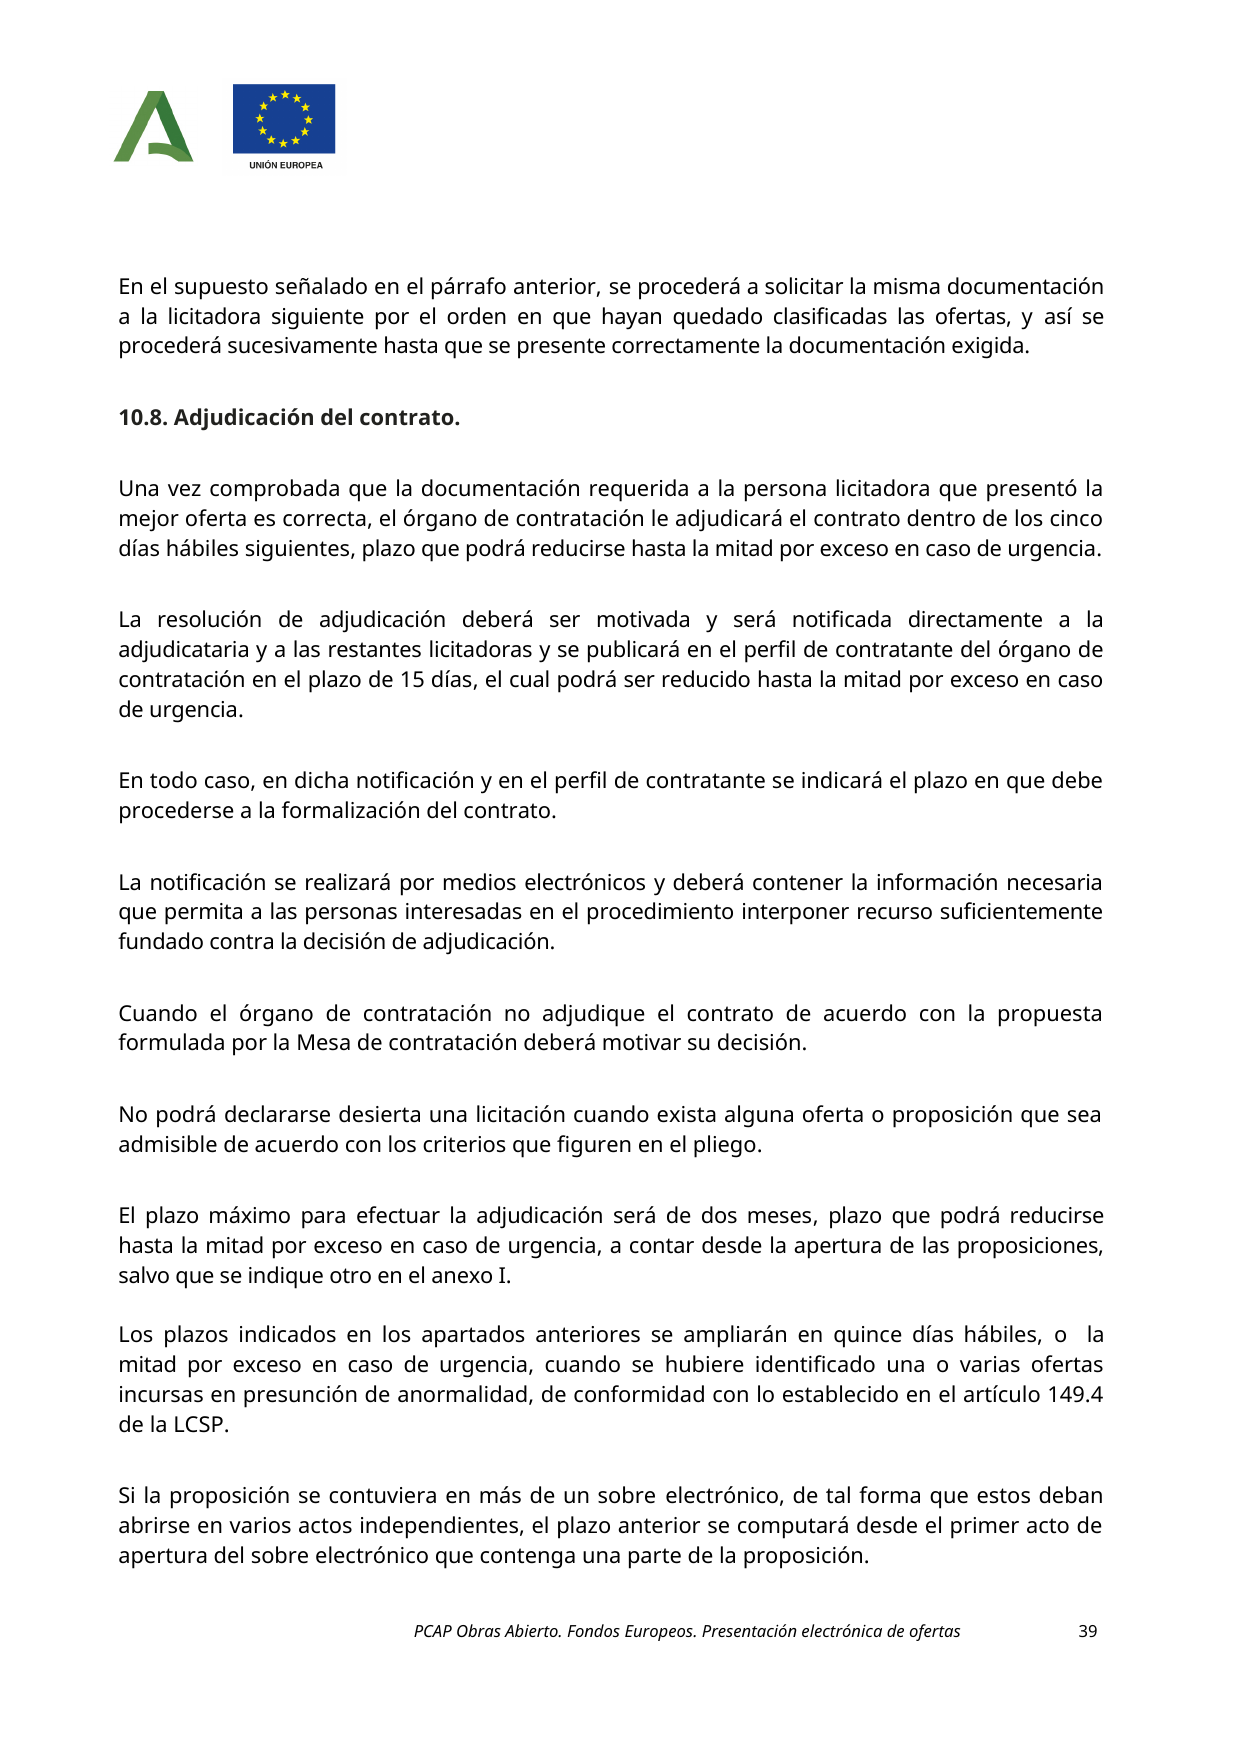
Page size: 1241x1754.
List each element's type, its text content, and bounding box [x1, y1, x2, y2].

text La notificación se realizará por medios electrónicos y deberá contener la información necesaria que permita a las personas interesadas en el procedimiento interponer recurso suficientemente fundado contra la decisión de adjudicación. [118, 866, 1104, 956]
text El plazo máximo para efectuar la adjudicación será de dos meses, plazo que podrá reducirse hasta la mitad por exceso en caso de urgencia, a contar desde la apertura de las proposiciones, salvo que se indique otro en el anexo I. [118, 1200, 1104, 1289]
text En todo caso, en dicha notificación y en el perfil de contratante se indicará el plazo en que debe procederse a la formalización del contrato. [118, 765, 1104, 825]
text No podrá declararse desierta una licitación cuando exista alguna oferta o proposición que sea admisible de acuerdo con los criterios que figuren en el pliego. [118, 1099, 1104, 1158]
picture [221, 78, 347, 176]
text En el supuesto señalado en el párrafo anterior, se procederá a solicitar la misma documentación a la licitadora siguiente por el orden en que hayan quedado clasificadas las ofertas, y así se procederá sucesivamente hasta que se presente correctamente la documentación exigida. [118, 271, 1104, 360]
text Una vez comprobada que la documentación requerida a la persona licitadora que presentó la mejor oferta es correcta, el órgano de contratación le adjudicará el contrato dentro de los cinco días hábiles siguientes, plazo que podrá reducirse hasta la mitad por exceso en caso de urgencia. [118, 473, 1104, 563]
text Si la proposición se contuviera en más de un sobre electrónico, de tal forma que estos deban abrirse en varios actos independientes, el plazo anterior se computará desde el primer acto de apertura del sobre electrónico que contenga una parte de la proposición. [118, 1480, 1104, 1569]
text Cuando el órgano de contratación no adjudique el contrato de acuerdo con la propuesta formulada por la Mesa de contratación deberá motivar su decisión. [118, 997, 1104, 1057]
text La resolución de adjudicación deberá ser motivada y será notificada directamente a la adjudicataria y a las restantes licitadoras y se publicará en el perfil de contratante del órgano de contratación en el plazo de 15 días, el cual podrá ser reducido hasta la mitad por exceso en caso de urgencia. [118, 604, 1104, 723]
picture [109, 86, 198, 166]
text Los plazos indicados en los apartados anteriores se ampliarán en quince días hábiles, o la mitad por exceso en caso de urgencia, cuando se hubiere identificado una o varias ofertas incursas en presunción de anormalidad, de conformidad con lo establecido en el artículo 149.4 de la LCSP. [118, 1319, 1104, 1438]
text 10.8. Adjudicación del contrato. [118, 402, 1104, 432]
